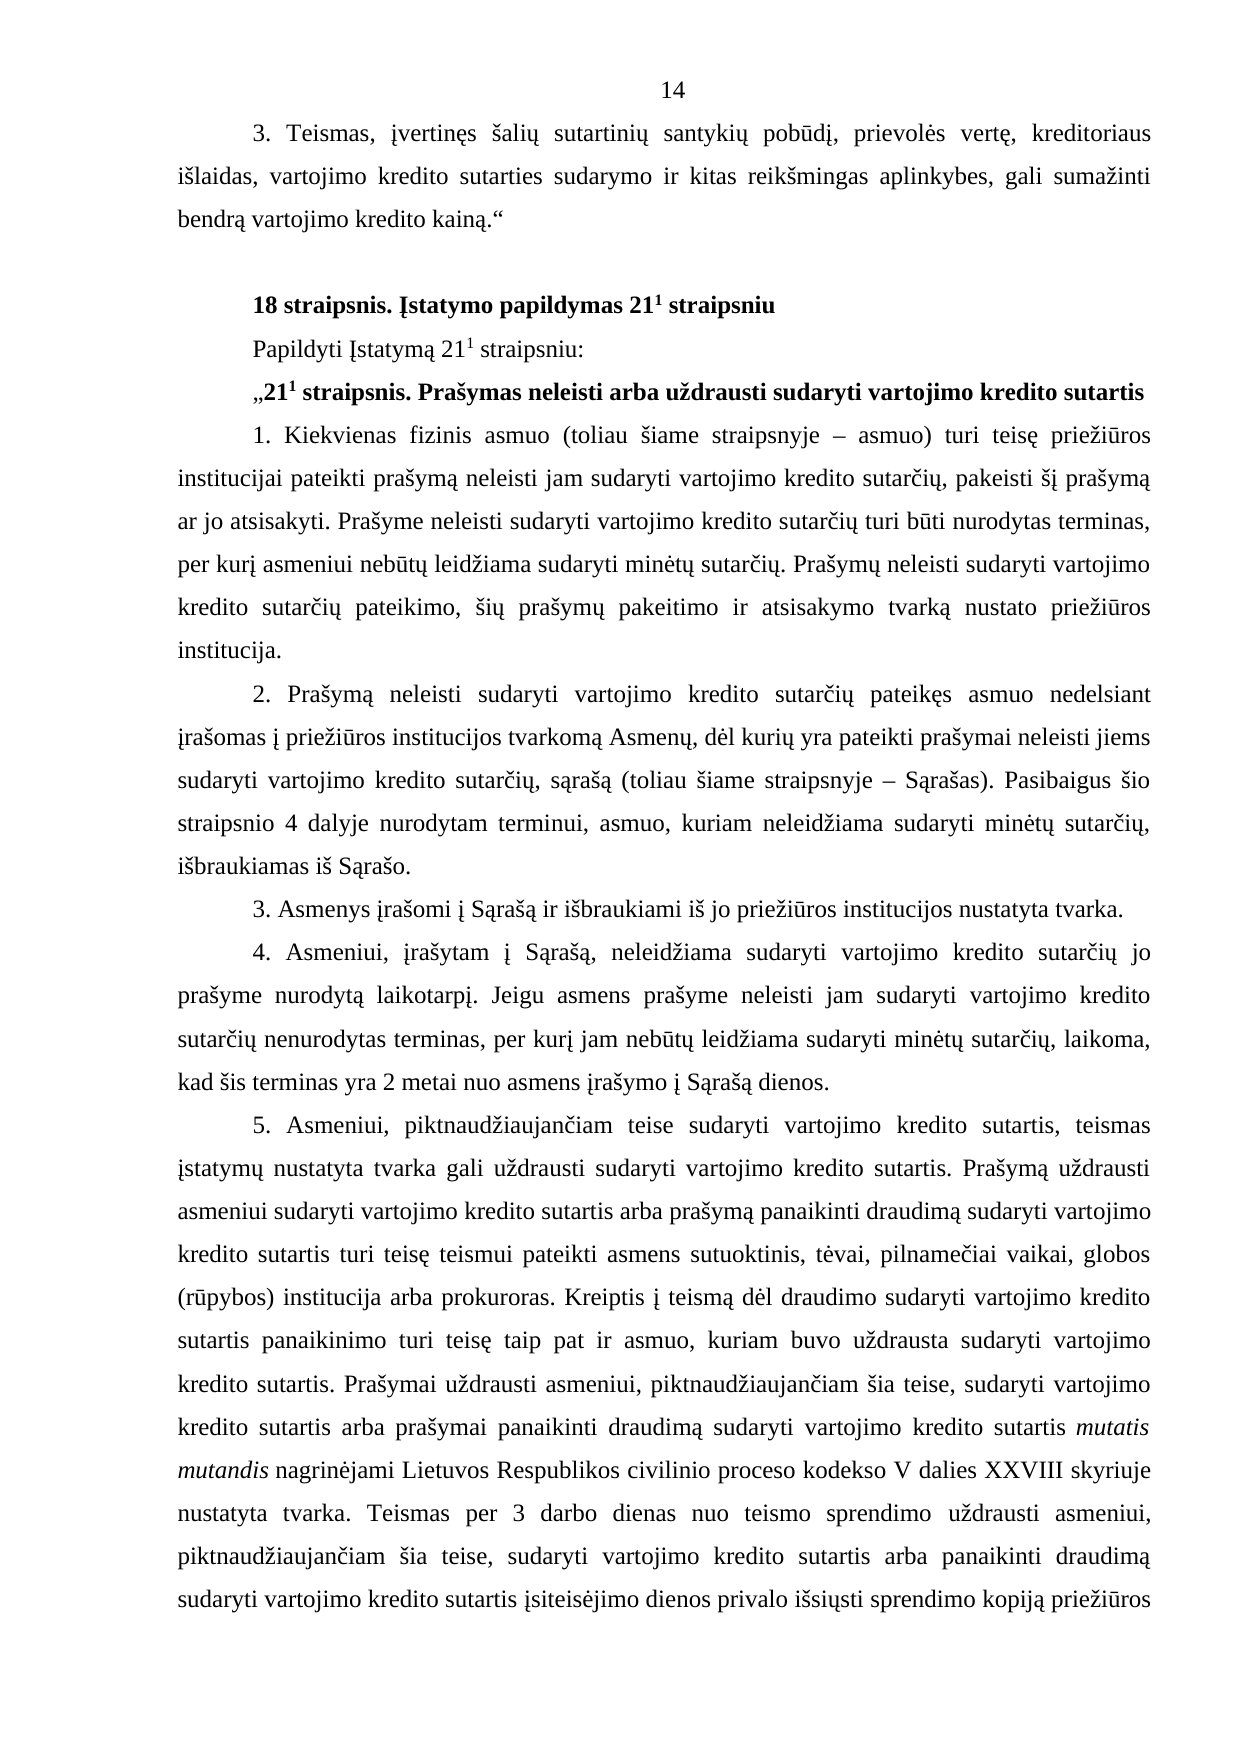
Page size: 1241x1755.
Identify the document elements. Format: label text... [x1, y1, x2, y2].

text 18 straipsnis. Įstatymo papildymas 211 straipsniu [177, 291, 1152, 319]
text 1. Kiekvienas fizinis asmuo (toliau šiame straipsnyje – asmuo) turi teisę priežiūros institucijai pateikti prašymą neleisti jam sudaryti vartojimo kredito sutarčių, pakeisti šį prašymą ar jo atsisakyti. Prašyme neleisti sudaryti vartojimo kredito sutarčių turi būti nurodytas terminas, per kurį asmeniui nebūtų leidžiama sudaryti minėtų sutarčių. Prašymų neleisti sudaryti vartojimo kredito sutarčių pateikimo, šių prašymų pakeitimo ir atsisakymo tvarką nustato priežiūros institucija. [177, 420, 1152, 664]
text 3. Asmenys įrašomi į Sąrašą ir išbraukiami iš jo priežiūros institucijos nustatyta tvarka. [177, 894, 1152, 923]
text 3. Teismas, įvertinęs šalių sutartinių santykių pobūdį, prievolės vertę, kreditoriaus išlaidas, vartojimo kredito sutarties sudarymo ir kitas reikšmingas aplinkybes, gali sumažinti bendrą vartojimo kredito kainą.“ [177, 118, 1152, 233]
text „211 straipsnis. Prašymas neleisti arba uždrausti sudaryti vartojimo kredito sutartis [177, 377, 1152, 406]
text 2. Prašymą neleisti sudaryti vartojimo kredito sutarčių pateikęs asmuo nedelsiant įrašomas į priežiūros institucijos tvarkomą Asmenų, dėl kurių yra pateikti prašymai neleisti jiems sudaryti vartojimo kredito sutarčių, sąrašą (toliau šiame straipsnyje – Sąrašas). Pasibaigus šio straipsnio 4 dalyje nurodytam terminui, asmuo, kuriam neleidžiama sudaryti minėtų sutarčių, išbraukiamas iš Sąrašo. [177, 679, 1152, 880]
text 4. Asmeniui, įrašytam į Sąrašą, neleidžiama sudaryti vartojimo kredito sutarčių jo prašyme nurodytą laikotarpį. Jeigu asmens prašyme neleisti jam sudaryti vartojimo kredito sutarčių nenurodytas terminas, per kurį jam nebūtų leidžiama sudaryti minėtų sutarčių, laikoma, kad šis terminas yra 2 metai nuo asmens įrašymo į Sąrašą dienos. [177, 937, 1152, 1096]
text 5. Asmeniui, piktnaudžiaujančiam teise sudaryti vartojimo kredito sutartis, teismas įstatymų nustatyta tvarka gali uždrausti sudaryti vartojimo kredito sutartis. Prašymą uždrausti asmeniui sudaryti vartojimo kredito sutartis arba prašymą panaikinti draudimą sudaryti vartojimo kredito sutartis turi teisę teismui pateikti asmens sutuoktinis, tėvai, pilnamečiai vaikai, globos (rūpybos) institucija arba prokuroras. Kreiptis į teismą dėl draudimo sudaryti vartojimo kredito sutartis panaikinimo turi teisę taip pat ir asmuo, kuriam buvo uždrausta sudaryti vartojimo kredito sutartis. Prašymai uždrausti asmeniui, piktnaudžiaujančiam šia teise, sudaryti vartojimo kredito sutartis arba prašymai panaikinti draudimą sudaryti vartojimo kredito sutartis mutatis mutandis nagrinėjami Lietuvos Respublikos civilinio proceso kodekso V dalies XXVIII skyriuje nustatyta tvarka. Teismas per 3 darbo dienas nuo teismo sprendimo uždrausti asmeniui, piktnaudžiaujančiam šia teise, sudaryti vartojimo kredito sutartis arba panaikinti draudimą sudaryti vartojimo kredito sutartis įsiteisėjimo dienos privalo išsiųsti sprendimo kopiją priežiūros [177, 1110, 1152, 1613]
text Papildyti Įstatymą 211 straipsniu: [177, 334, 1152, 362]
